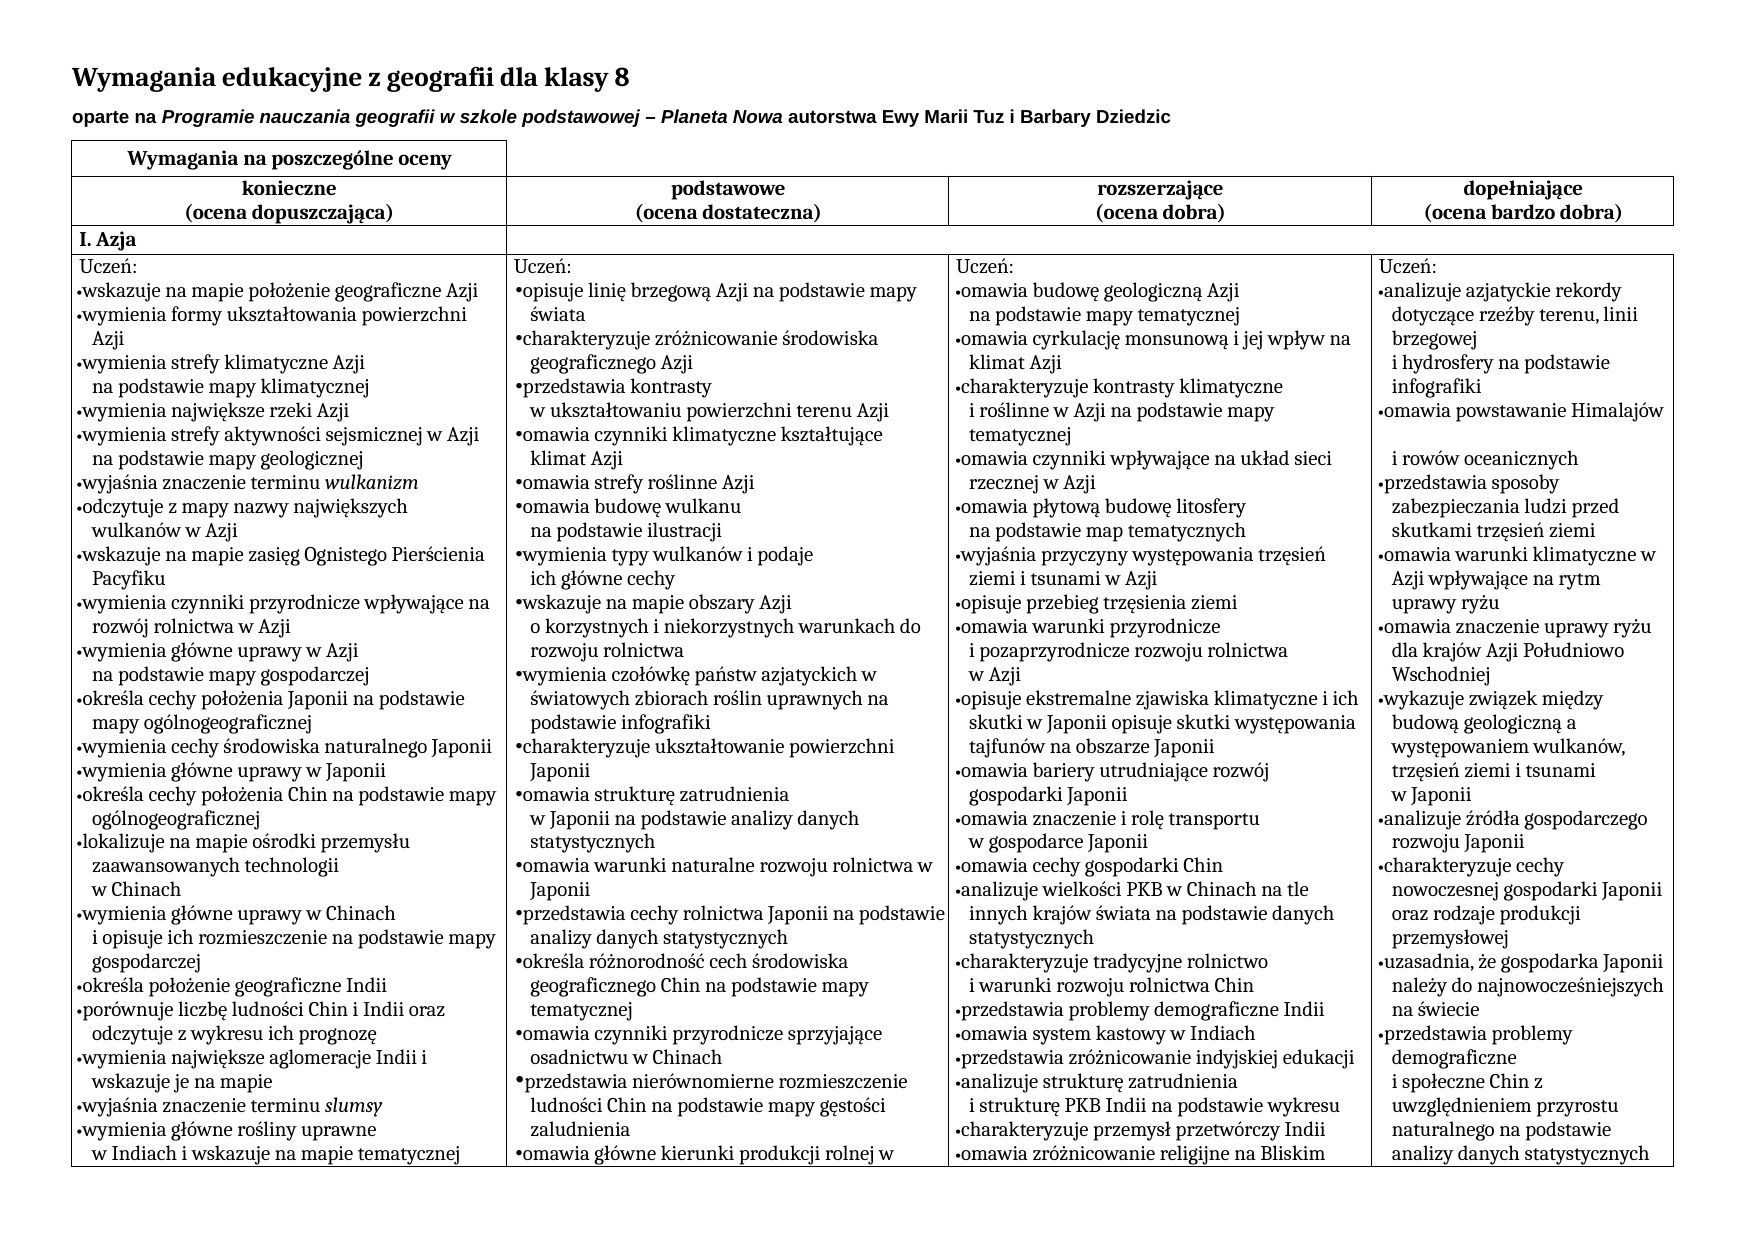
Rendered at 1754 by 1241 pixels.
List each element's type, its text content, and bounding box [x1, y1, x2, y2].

table_cell Uczeń: opisuje linię brzegową Azji na podstawie mapy świata charakteryzuje zróżnicowanie środowiska geograficznego Azji przedstawia kontrasty w ukształtowaniu powierzchni terenu Azji omawia czynniki klimatyczne kształtujące klimat Azji omawia strefy roślinne Azji omawia budowę wulkanu na podstawie ilustracji wymienia typy wulkanów i podaje ich główne cechy wskazuje na mapie obszary Azji o korzystnych i niekorzystnych warunkach do rozwoju rolnictwa wymienia czołówkę państw azjatyckich w światowych zbiorach roślin uprawnych na podstawie infografiki charakteryzuje ukształtowanie powierzchni Japonii omawia strukturę zatrudnienia w Japonii na podstawie analizy danych statystycznych omawia warunki naturalne rozwoju rolnictwa w Japonii przedstawia cechy rolnictwa Japonii na podstawie analizy danych statystycznych określa różnorodność cech środowiska geograficznego Chin na podstawie mapy tematycznej omawia czynniki przyrodnicze sprzyjające osadnictwu w Chinach przedstawia nierównomierne rozmieszczenie ludności Chin na podstawie mapy gęstości zaludnienia omawia główne kierunki produkcji rolnej w Chinach omawia cechy środowiska geograficznego Półwyspu Indyjskiego podaje przyczyny powstawania slumsów w Indiach omawia warunki uprawy roślin w Indiach na podstawie mapy tematycznej charakteryzuje indyjską Dolinę Krzemową omawia cechy środowiska przyrodniczego Bliskiego Wschodu omawia wielkość zasobów ropy naftowej na świecie i na Bliskim Wschodzie na podstawie wykresu i mapy tematycznej przedstawia cele organizacji OPEC [507, 255, 948, 1166]
text oparte na Programie nauczania geografii w szkole podstawowej – Planeta Nowa autorstwa Ewy Marii Tuz i Barbary Dziedzic [72, 106, 1675, 128]
table_header Wymagania na poszczególne oceny [72, 141, 506, 176]
table_cell rozszerzające (ocena dobra) [949, 177, 1371, 224]
table_cell dopełniające (ocena bardzo dobra) [1372, 177, 1673, 224]
text Wymagania edukacyjne z geografii dla klasy 8 [72, 62, 1675, 94]
table_cell I. Azja [72, 226, 506, 254]
table_cell Uczeń: wskazuje na mapie położenie geograficzne Azji wymienia formy ukształtowania powierzchni Azji wymienia strefy klimatyczne Azji na podstawie mapy klimatycznej wymienia największe rzeki Azji wymienia strefy aktywności sejsmicznej w Azji na podstawie mapy geologicznej wyjaśnia znaczenie terminu wulkanizm odczytuje z mapy nazwy największych wulkanów w Azji wskazuje na mapie zasięg Ognistego Pierścienia Pacyfiku wymienia czynniki przyrodnicze wpływające na rozwój rolnictwa w Azji wymienia główne uprawy w Azji na podstawie mapy gospodarczej określa cechy położenia Japonii na podstawie mapy ogólnogeograficznej wymienia cechy środowiska naturalnego Japonii wymienia główne uprawy w Japonii określa cechy położenia Chin na podstawie mapy ogólnogeograficznej lokalizuje na mapie ośrodki przemysłu zaawansowanych technologii w Chinach wymienia główne uprawy w Chinach i opisuje ich rozmieszczenie na podstawie mapy gospodarczej określa położenie geograficzne Indii porównuje liczbę ludności Chin i Indii oraz odczytuje z wykresu ich prognozę wymienia największe aglomeracje Indii i wskazuje je na mapie wyjaśnia znaczenie terminu slumsy wymienia główne rośliny uprawne w Indiach i wskazuje na mapie tematycznej [72, 255, 506, 1166]
table_header [507, 140, 1673, 176]
table_cell podstawowe (ocena dostateczna) [507, 177, 948, 224]
table_cell konieczne (ocena dopuszczająca) [72, 177, 506, 224]
table_cell Uczeń: analizuje azjatyckie rekordy dotyczące rzeźby terenu, linii brzegowej i hydrosfery na podstawie infografiki omawia powstawanie Himalajów i rowów oceanicznych przedstawia sposoby zabezpieczania ludzi przed skutkami trzęsień ziemi omawia warunki klimatyczne w Azji wpływające na rytm uprawy ryżu omawia znaczenie uprawy ryżu dla krajów Azji Południowo Wschodniej wykazuje związek między budową geologiczną a występowaniem wulkanów, trzęsień ziemi i tsunami w Japonii analizuje źródła gospodarczego rozwoju Japonii charakteryzuje cechy nowoczesnej gospodarki Japonii oraz rodzaje produkcji przemysłowej uzasadnia, że gospodarka Japonii należy do najnowocześniejszych na świecie przedstawia problemy demograficzne i społeczne Chin z uwzględnieniem przyrostu naturalnego na podstawie analizy danych statystycznych omawia znaczenie nowoczesnych kolei w rozwoju gospodarczym Chin omawia kontrasty etniczne, językowe i religijne w Indiach charakteryzuje cechy gospodarki Indii i możliwości ich rozwoju omawia znaczenie ropy naftowej w rozwoju ekonomicznym państw Bliskiego Wschodu omawia źródła konfliktów zbrojnych i terroryzmu na Bliskim Wschodzie [1372, 255, 1673, 1166]
table_cell [507, 226, 1673, 254]
table_cell Uczeń: omawia budowę geologiczną Azji na podstawie mapy tematycznej omawia cyrkulację monsunową i jej wpływ na klimat Azji charakteryzuje kontrasty klimatyczne i roślinne w Azji na podstawie mapy tematycznej omawia czynniki wpływające na układ sieci rzecznej w Azji omawia płytową budowę litosfery na podstawie map tematycznych wyjaśnia przyczyny występowania trzęsień ziemi i tsunami w Azji opisuje przebieg trzęsienia ziemi omawia warunki przyrodnicze i pozaprzyrodnicze rozwoju rolnictwa w Azji opisuje ekstremalne zjawiska klimatyczne i ich skutki w Japonii opisuje skutki występowania tajfunów na obszarze Japonii omawia bariery utrudniające rozwój gospodarki Japonii omawia znaczenie i rolę transportu w gospodarce Japonii omawia cechy gospodarki Chin analizuje wielkości PKB w Chinach na tle innych krajów świata na podstawie danych statystycznych charakteryzuje tradycyjne rolnictwo i warunki rozwoju rolnictwa Chin przedstawia problemy demograficzne Indii omawia system kastowy w Indiach przedstawia zróżnicowanie indyjskiej edukacji analizuje strukturę zatrudnienia i strukturę PKB Indii na podstawie wykresu charakteryzuje przemysł przetwórczy Indii omawia zróżnicowanie religijne na Bliskim Wschodzie omawia wpływ religii na życie muzułmanów przedstawia znaczenie przemysłu naftowego w krajach Bliskiego Wschodu [949, 255, 1371, 1166]
